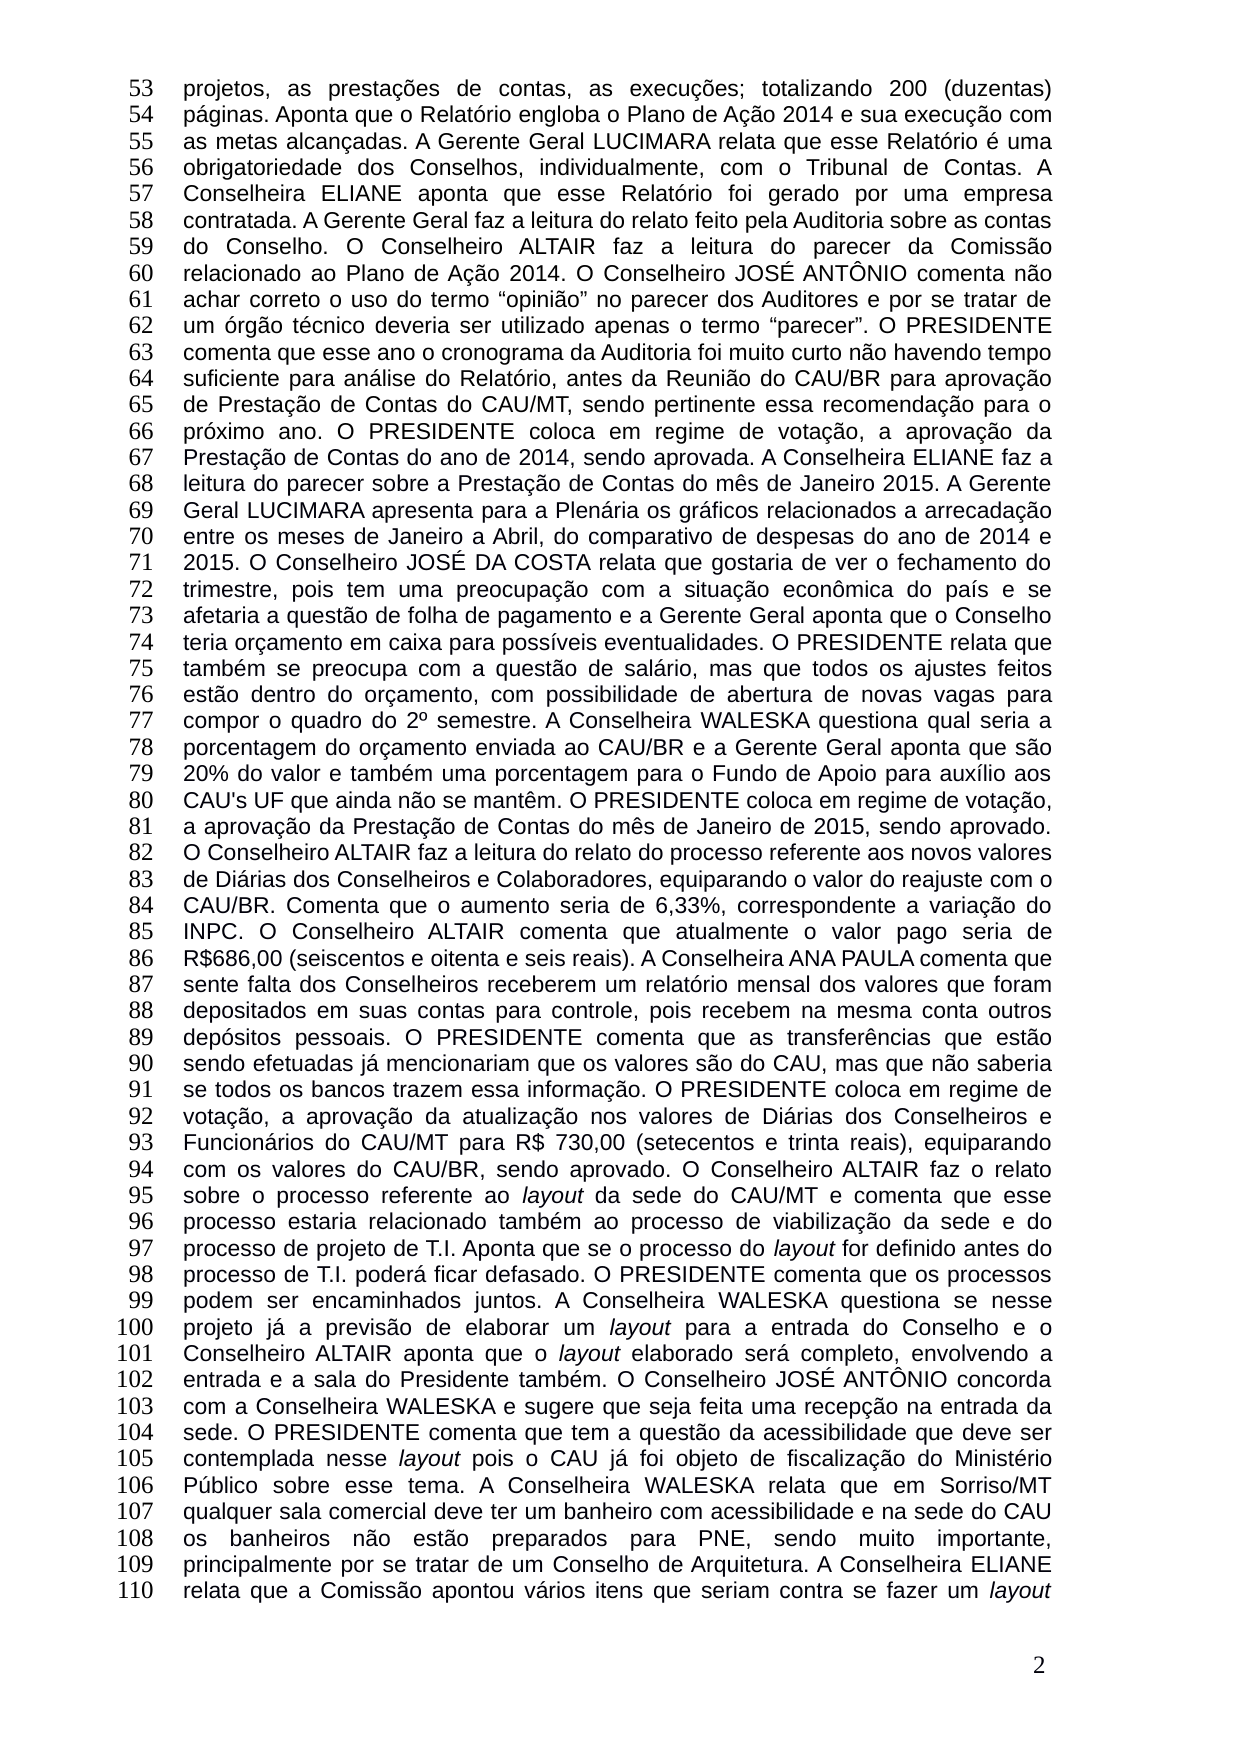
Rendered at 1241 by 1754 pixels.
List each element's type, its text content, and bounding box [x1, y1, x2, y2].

text projetos, as prestações de contas, as execuções; totalizando 200 (duzentas) páginas. Aponta que o Relatório engloba o Plano de Ação 2014 e sua execução com as metas alcançadas. A Gerente Geral LUCIMARA relata que esse Relatório é uma obrigatoriedade dos Conselhos, individualmente, com o Tribunal de Contas. A Conselheira ELIANE aponta que esse Relatório foi gerado por uma empresa contratada. A Gerente Geral faz a leitura do relato feito pela Auditoria sobre as contas do Conselho. O Conselheiro ALTAIR faz a leitura do parecer da Comissão relacionado ao Plano de Ação 2014. O Conselheiro JOSÉ ANTÔNIO comenta não achar correto o uso do termo “opinião” no parecer dos Auditores e por se tratar de um órgão técnico deveria ser utilizado apenas o termo “parecer”. O PRESIDENTE comenta que esse ano o cronograma da Auditoria foi muito curto não havendo tempo suficiente para análise do Relatório, antes da Reunião do CAU/BR para aprovação de Prestação de Contas do CAU/MT, sendo pertinente essa recomendação para o próximo ano. O PRESIDENTE coloca em regime de votação, a aprovação da Prestação de Contas do ano de 2014, sendo aprovada. A Conselheira ELIANE faz a leitura do parecer sobre a Prestação de Contas do mês de Janeiro 2015. A Gerente Geral LUCIMARA apresenta para a Plenária os gráficos relacionados a arrecadação entre os meses de Janeiro a Abril, do comparativo de despesas do ano de 2014 e 2015. O Conselheiro JOSÉ DA COSTA relata que gostaria de ver o fechamento do trimestre, pois tem uma preocupação com a situação econômica do país e se afetaria a questão de folha de pagamento e a Gerente Geral aponta que o Conselho teria orçamento em caixa para possíveis eventualidades. O PRESIDENTE relata que também se preocupa com a questão de salário, mas que todos os ajustes feitos estão dentro do orçamento, com possibilidade de abertura de novas vagas para compor o quadro do 2º semestre. A Conselheira WALESKA questiona qual seria a porcentagem do orçamento enviada ao CAU/BR e a Gerente Geral aponta que são 20% do valor e também uma porcentagem para o Fundo de Apoio para auxílio aos CAU's UF que ainda não se mantêm. O PRESIDENTE coloca em regime de votação, a aprovação da Prestação de Contas do mês de Janeiro de 2015, sendo aprovado. O Conselheiro ALTAIR faz a leitura do relato do processo referente aos novos valores de Diárias dos Conselheiros e Colaboradores, equiparando o valor do reajuste com o CAU/BR. Comenta que o aumento seria de 6,33%, correspondente a variação do INPC. O Conselheiro ALTAIR comenta que atualmente o valor pago seria de R$686,00 (seiscentos e oitenta e seis reais). A Conselheira ANA PAULA comenta que sente falta dos Conselheiros receberem um relatório mensal dos valores que foram depositados em suas contas para controle, pois recebem na mesma conta outros depósitos pessoais. O PRESIDENTE comenta que as transferências que estão sendo efetuadas já mencionariam que os valores são do CAU, mas que não saberia se todos os bancos trazem essa informação. O PRESIDENTE coloca em regime de votação, a aprovação da atualização nos valores de Diárias dos Conselheiros e Funcionários do CAU/MT para R$ 730,00 (setecentos e trinta reais), equiparando com os valores do CAU/BR, sendo aprovado. O Conselheiro ALTAIR faz o relato sobre o processo referente ao layout da sede do CAU/MT e comenta que esse processo estaria relacionado também ao processo de viabilização da sede e do processo de projeto de T.I. Aponta que se o processo do layout for definido antes do processo de T.I. poderá ficar defasado. O PRESIDENTE comenta que os processos podem ser encaminhados juntos. A Conselheira WALESKA questiona se nesse projeto já a previsão de elaborar um layout para a entrada do Conselho e o Conselheiro ALTAIR aponta que o layout elaborado será completo, envolvendo a entrada e a sala do Presidente também. O Conselheiro JOSÉ ANTÔNIO concorda com a Conselheira WALESKA e sugere que seja feita uma recepção na entrada da sede. O PRESIDENTE comenta que tem a questão da acessibilidade que deve ser contemplada nesse layout pois o CAU já foi objeto de fiscalização do Ministério Público sobre esse tema. A Conselheira WALESKA relata que em Sorriso/MT qualquer sala comercial deve ter um banheiro com acessibilidade e na sede do CAU os banheiros não estão preparados para PNE, sendo muito importante, principalmente por se tratar de um Conselho de Arquitetura. A Conselheira ELIANE relata que a Comissão apontou vários itens que seriam contra se fazer um layout [183, 75, 1053, 1603]
